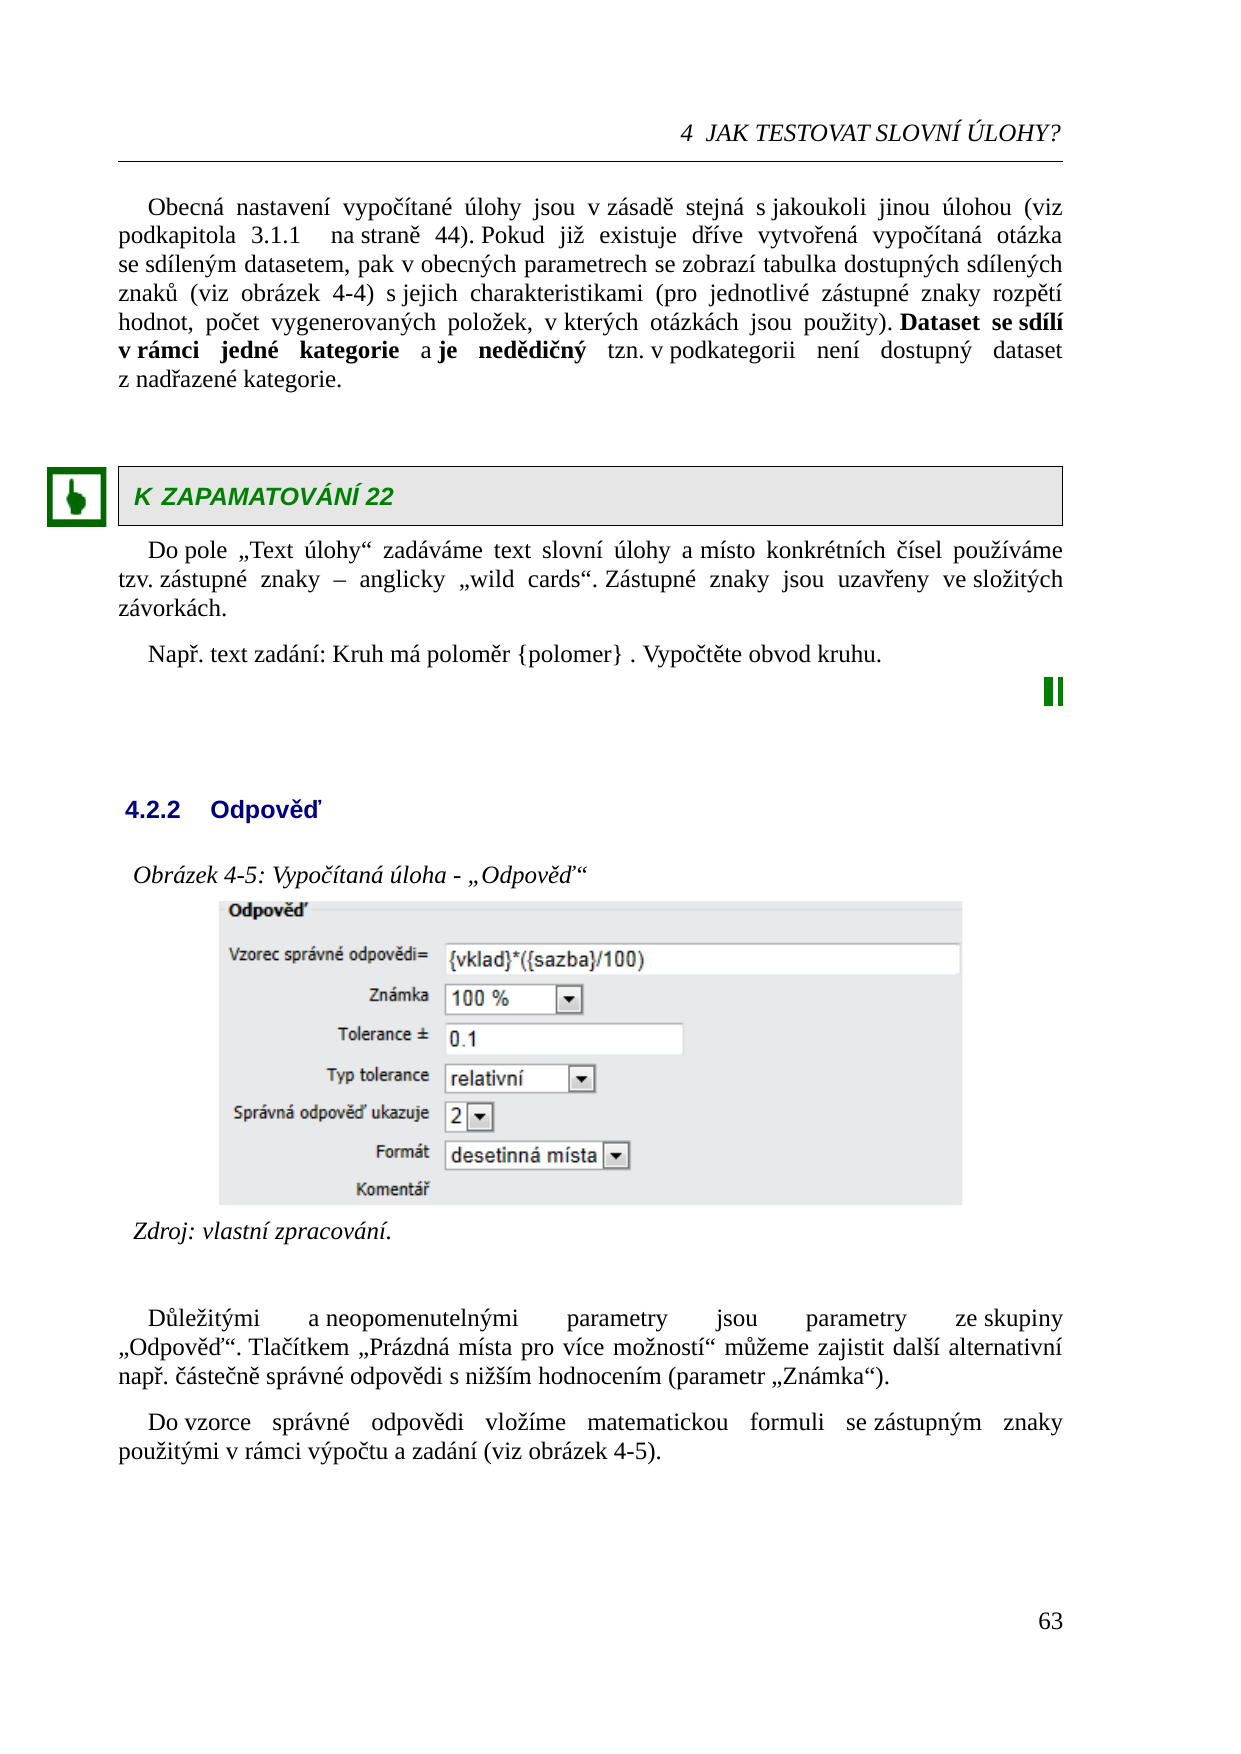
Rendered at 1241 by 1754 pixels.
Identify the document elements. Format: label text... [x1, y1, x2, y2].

text Do pole „Text úlohy“ zadáváme text slovní úlohy a místo konkrétních čísel používáme tzv. zástupné znaky – anglicky „wild cards“. Zástupné znaky jsou uzavřeny ve složitých závorkách. [118, 535, 1063, 622]
picture [47, 467, 107, 527]
text Zdroj: vlastní zpracování. [133, 914, 1048, 1245]
text Obrázek 4-5: Vypočítaná úloha - „Odpověď“ [133, 860, 1048, 889]
text Obecná nastavení vypočítané úlohy jsou v zásadě stejná s jakoukoli jinou úlohou (viz podkapitola 3.1.1 na straně 44). Pokud již existuje dříve vytvořená vypočítaná otázka se sdíleným datasetem, pak v obecných parametrech se zobrazí tabulka dostupných sdílených znaků (viz obrázek 4-4) s jejich charakteristikami (pro jednotlivé zástupné znaky rozpětí hodnot, počet vygenerovaných položek, v kterých otázkách jsou použity). Dataset se sdílí v rámci jedné kategorie a je nedědičný tzn. v podkategorii není dostupný dataset z nadřazené kategorie. [118, 192, 1063, 393]
text Např. text zadání: Kruh má poloměr {polomer} . Vypočtěte obvod kruhu. [118, 639, 1063, 668]
text K zapamatování 22 [119, 467, 1062, 525]
subtitle Odpověď [118, 795, 1063, 823]
text Důležitými a neopomenutelnými parametry jsou parametry ze skupiny „Odpověď“. Tlačítkem „Prázdná místa pro více možností“ můžeme zajistit další alternativní např. částečně správné odpovědi s nižším hodnocením (parametr „Známka“). [118, 1303, 1063, 1390]
picture [218, 901, 963, 1205]
text Do vzorce správné odpovědi vložíme matematickou formuli se zástupným znaky použitými v rámci výpočtu a zadání (viz obrázek 4-5). [118, 1407, 1063, 1465]
